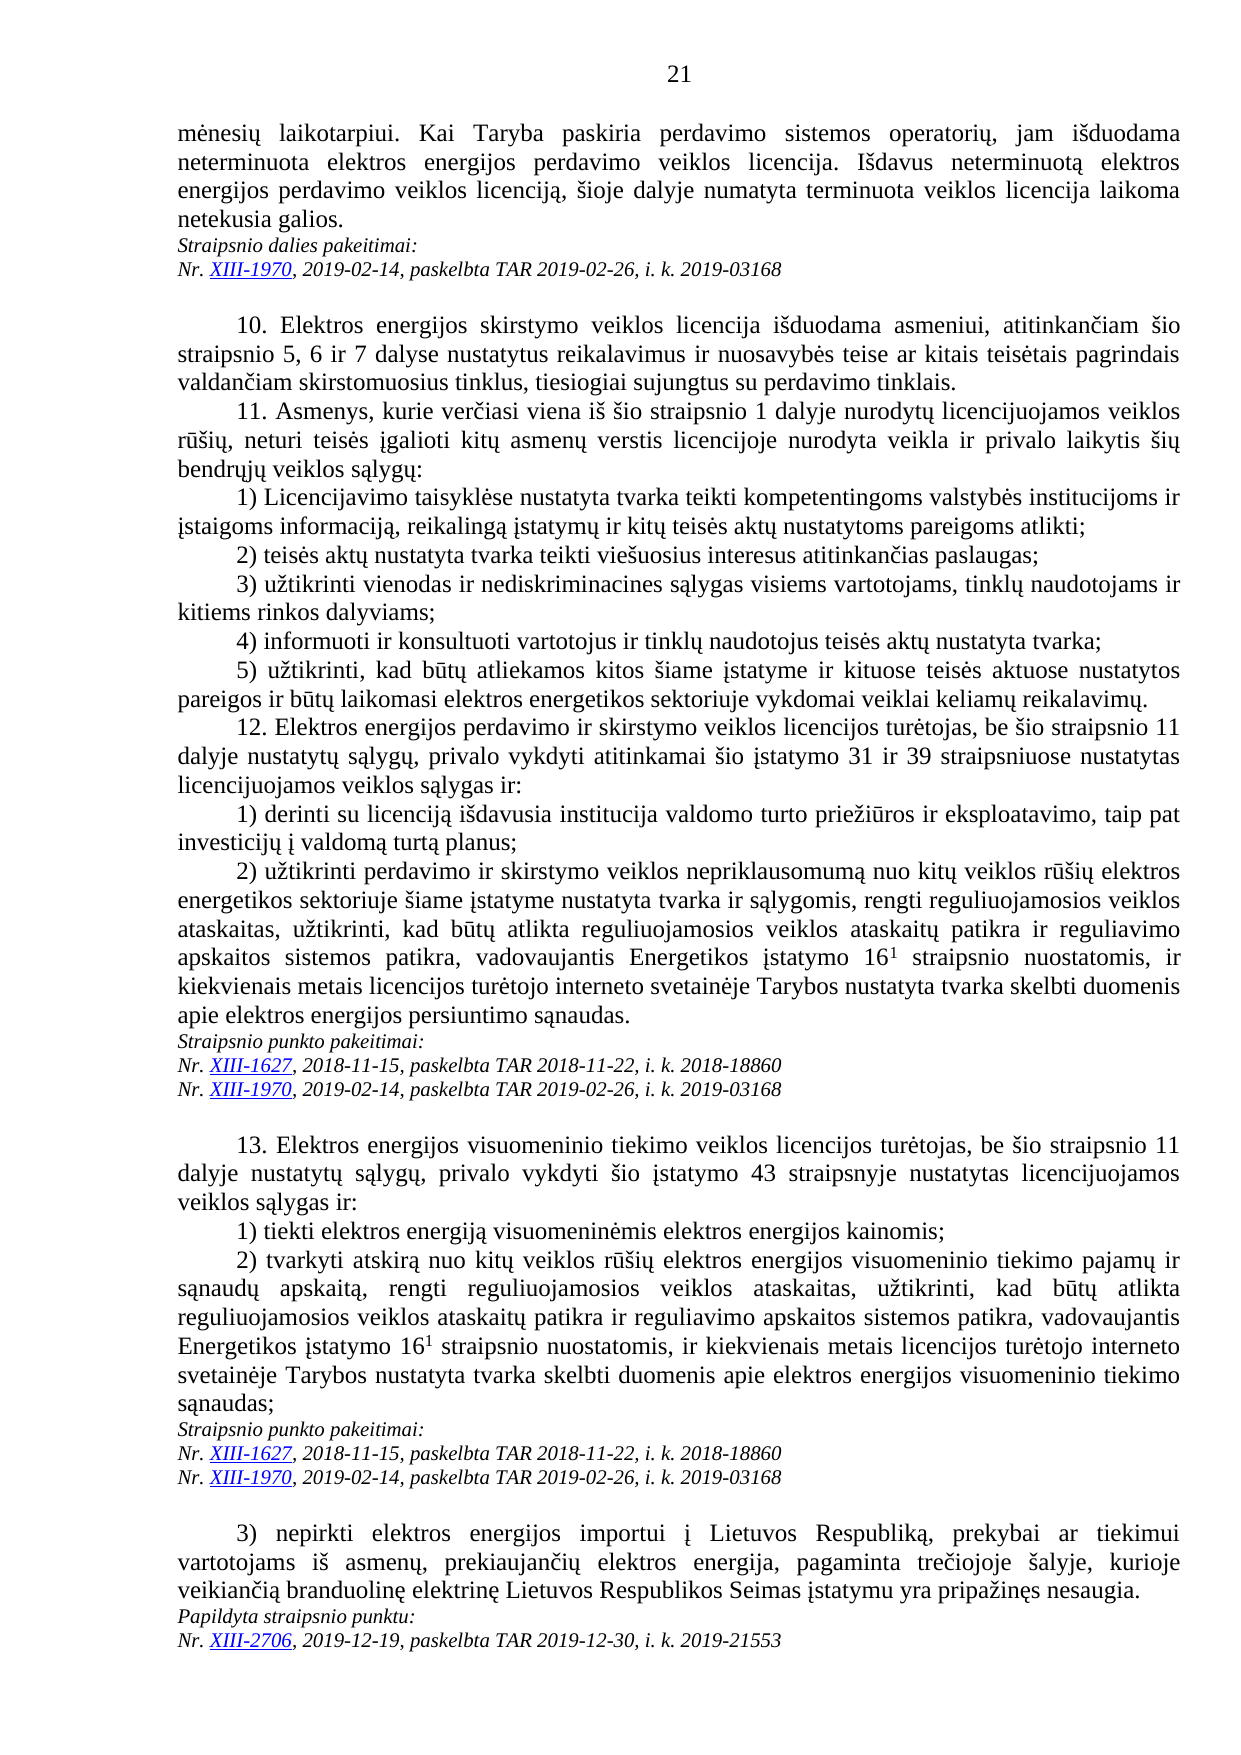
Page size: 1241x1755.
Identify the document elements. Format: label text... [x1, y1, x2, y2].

text Straipsnio dalies pakeitimai: [177, 233, 1181, 257]
text 2) tvarkyti atskirą nuo kitų veiklos rūšių elektros energijos visuomeninio tiekimo pajamų ir sąnaudų apskaitą, rengti reguliuojamosios veiklos ataskaitas, užtikrinti, kad būtų atlikta reguliuojamosios veiklos ataskaitų patikra ir reguliavimo apskaitos sistemos patikra, vadovaujantis Energetikos įstatymo 161 straipsnio nuostatomis, ir kiekvienais metais licencijos turėtojo interneto svetainėje Tarybos nustatyta tvarka skelbti duomenis apie elektros energijos visuomeninio tiekimo sąnaudas; [177, 1245, 1181, 1417]
text mėnesių laikotarpiui. Kai Taryba paskiria perdavimo sistemos operatorių, jam išduodama neterminuota elektros energijos perdavimo veiklos licencija. Išdavus neterminuotą elektros energijos perdavimo veiklos licenciją, šioje dalyje numatyta terminuota veiklos licencija laikoma netekusia galios. [177, 118, 1181, 233]
text Nr. XIII-2706, 2019-12-19, paskelbta TAR 2019-12-30, i. k. 2019-21553 [177, 1628, 1181, 1652]
text 11. Asmenys, kurie verčiasi viena iš šio straipsnio 1 dalyje nurodytų licencijuojamos veiklos rūšių, neturi teisės įgalioti kitų asmenų verstis licencijoje nurodyta veikla ir privalo laikytis šių bendrųjų veiklos sąlygų: [177, 396, 1181, 482]
text 3) nepirkti elektros energijos importui į Lietuvos Respubliką, prekybai ar tiekimui vartotojams iš asmenų, prekiaujančių elektros energija, pagaminta trečiojoje šalyje, kurioje veikiančią branduolinę elektrinę Lietuvos Respublikos Seimas įstatymu yra pripažinęs nesaugia. [177, 1518, 1181, 1604]
text 1) derinti su licenciją išdavusia institucija valdomo turto priežiūros ir eksploatavimo, taip pat investicijų į valdomą turtą planus; [177, 799, 1181, 856]
text 5) užtikrinti, kad būtų atliekamos kitos šiame įstatyme ir kituose teisės aktuose nustatytos pareigos ir būtų laikomasi elektros energetikos sektoriuje vykdomai veiklai keliamų reikalavimų. [177, 655, 1181, 712]
text 1) tiekti elektros energiją visuomeninėmis elektros energijos kainomis; [177, 1216, 1181, 1245]
text 13. Elektros energijos visuomeninio tiekimo veiklos licencijos turėtojas, be šio straipsnio 11 dalyje nustatytų sąlygų, privalo vykdyti šio įstatymo 43 straipsnyje nustatytas licencijuojamos veiklos sąlygas ir: [177, 1130, 1181, 1216]
text Nr. XIII-1970, 2019-02-14, paskelbta TAR 2019-02-26, i. k. 2019-03168 [177, 257, 1181, 281]
text Nr. XIII-1627, 2018-11-15, paskelbta TAR 2018-11-22, i. k. 2018-18860 [177, 1441, 1181, 1465]
text 12. Elektros energijos perdavimo ir skirstymo veiklos licencijos turėtojas, be šio straipsnio 11 dalyje nustatytų sąlygų, privalo vykdyti atitinkamai šio įstatymo 31 ir 39 straipsniuose nustatytas licencijuojamos veiklos sąlygas ir: [177, 712, 1181, 799]
text Nr. XIII-1970, 2019-02-14, paskelbta TAR 2019-02-26, i. k. 2019-03168 [177, 1465, 1181, 1489]
text 2) teisės aktų nustatyta tvarka teikti viešuosius interesus atitinkančias paslaugas; [177, 540, 1181, 569]
text 1) Licencijavimo taisyklėse nustatyta tvarka teikti kompetentingoms valstybės institucijoms ir įstaigoms informaciją, reikalingą įstatymų ir kitų teisės aktų nustatytoms pareigoms atlikti; [177, 482, 1181, 540]
text Nr. XIII-1970, 2019-02-14, paskelbta TAR 2019-02-26, i. k. 2019-03168 [177, 1077, 1181, 1101]
text 3) užtikrinti vienodas ir nediskriminacines sąlygas visiems vartotojams, tinklų naudotojams ir kitiems rinkos dalyviams; [177, 569, 1181, 626]
text 10. Elektros energijos skirstymo veiklos licencija išduodama asmeniui, atitinkančiam šio straipsnio 5, 6 ir 7 dalyse nustatytus reikalavimus ir nuosavybės teise ar kitais teisėtais pagrindais valdančiam skirstomuosius tinklus, tiesiogiai sujungtus su perdavimo tinklais. [177, 310, 1181, 396]
text Straipsnio punkto pakeitimai: [177, 1417, 1181, 1441]
text 4) informuoti ir konsultuoti vartotojus ir tinklų naudotojus teisės aktų nustatyta tvarka; [177, 626, 1181, 655]
text Papildyta straipsnio punktu: [177, 1604, 1181, 1628]
text 2) užtikrinti perdavimo ir skirstymo veiklos nepriklausomumą nuo kitų veiklos rūšių elektros energetikos sektoriuje šiame įstatyme nustatyta tvarka ir sąlygomis, rengti reguliuojamosios veiklos ataskaitas, užtikrinti, kad būtų atlikta reguliuojamosios veiklos ataskaitų patikra ir reguliavimo apskaitos sistemos patikra, vadovaujantis Energetikos įstatymo 161 straipsnio nuostatomis, ir kiekvienais metais licencijos turėtojo interneto svetainėje Tarybos nustatyta tvarka skelbti duomenis apie elektros energijos persiuntimo sąnaudas. [177, 856, 1181, 1029]
text Straipsnio punkto pakeitimai: [177, 1029, 1181, 1053]
text Nr. XIII-1627, 2018-11-15, paskelbta TAR 2018-11-22, i. k. 2018-18860 [177, 1053, 1181, 1077]
